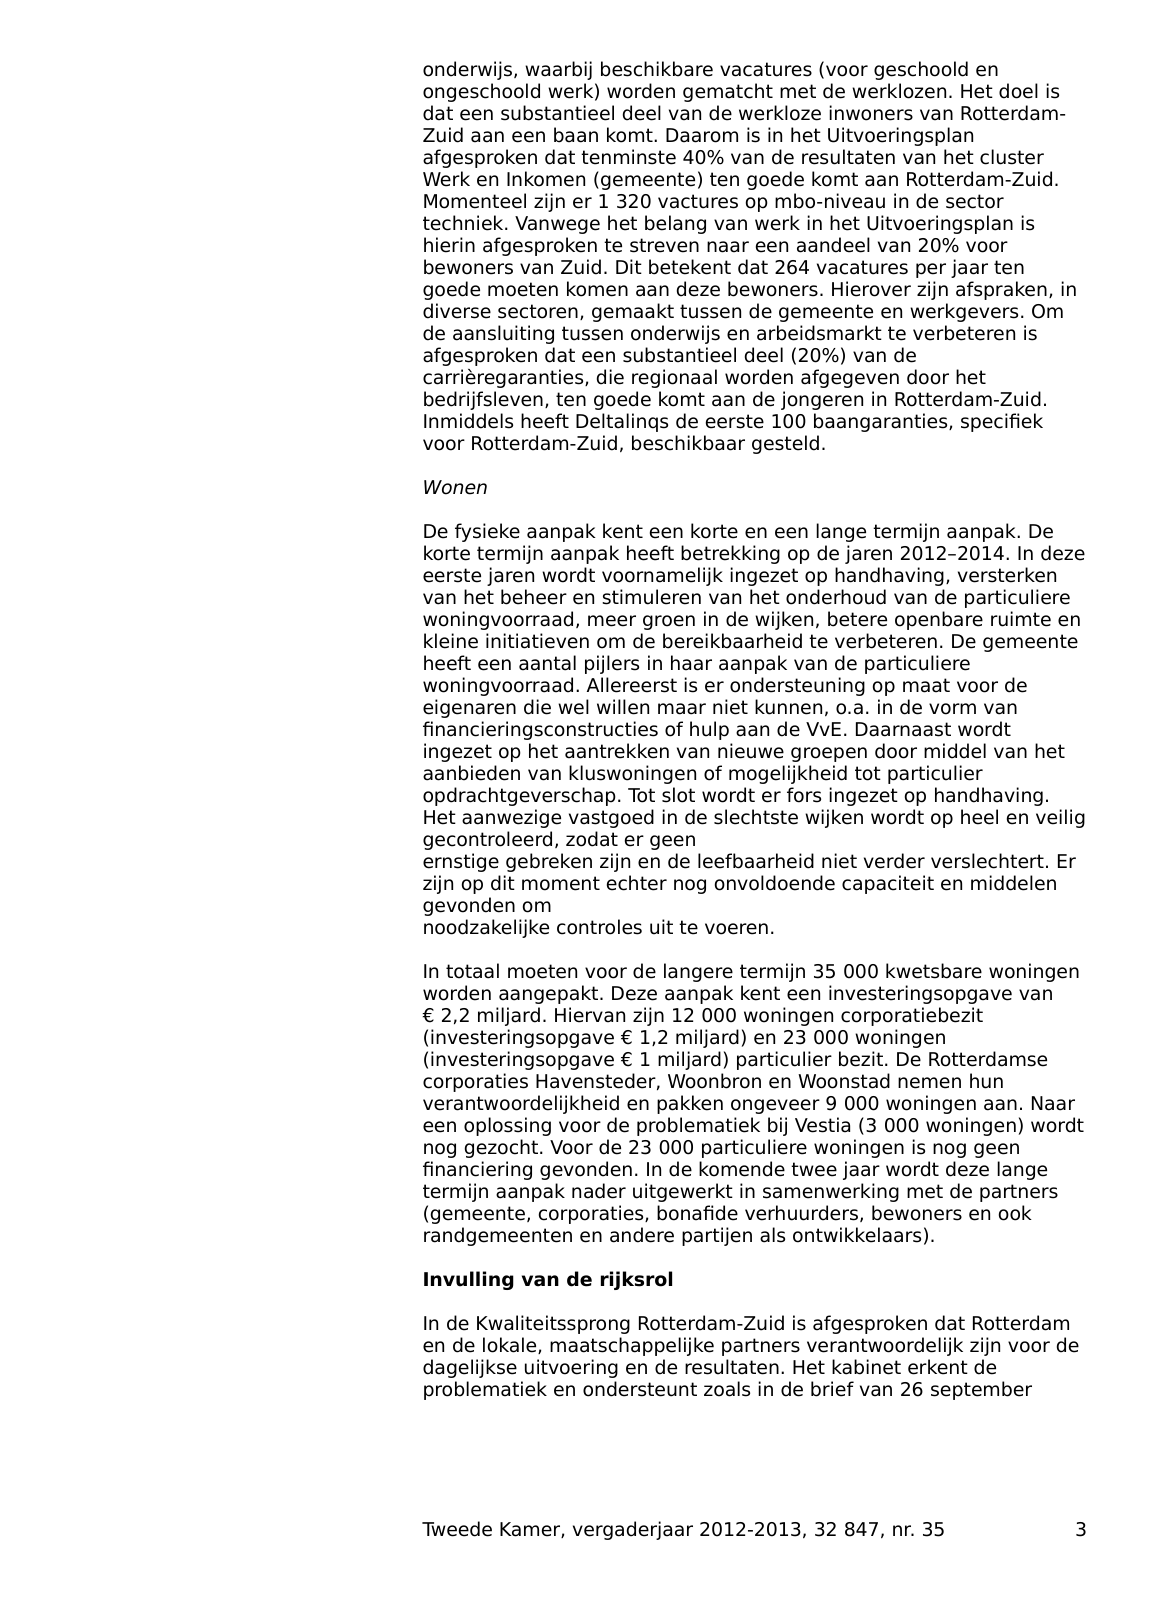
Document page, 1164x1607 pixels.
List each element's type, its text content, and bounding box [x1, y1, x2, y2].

subtitle Wonen [422, 477, 1087, 499]
subtitle Invulling van de rijksrol [422, 1269, 1087, 1291]
text noodzakelijke controles uit te voeren. [422, 917, 1087, 939]
text In totaal moeten voor de langere termijn 35 000 kwetsbare woningen worden aangepakt. Deze aanpak kent een investeringsopgave van € 2,2 miljard. Hiervan zijn 12 000 woningen corporatiebezit (investeringsopgave € 1,2 miljard) en 23 000 woningen (investeringsopgave € 1 miljard) particulier bezit. De Rotterdamse corporaties Havensteder, Woonbron en Woonstad nemen hun verantwoordelijkheid en pakken ongeveer 9 000 woningen aan. Naar een oplossing voor de problematiek bij Vestia (3 000 woningen) wordt nog gezocht. Voor de 23 000 particuliere woningen is nog geen financiering gevonden. In de komende twee jaar wordt deze lange termijn aanpak nader uitgewerkt in samenwerking met de partners (gemeente, corporaties, bonafide verhuurders, bewoners en ook randgemeenten en andere partijen als ontwikkelaars). [422, 961, 1087, 1247]
text onderwijs, waarbij beschikbare vacatures (voor geschoold en ongeschoold werk) worden gematcht met de werklozen. Het doel is dat een substantieel deel van de werkloze inwoners van Rotterdam-Zuid aan een baan komt. Daarom is in het Uitvoeringsplan afgesproken dat tenminste 40% van de resultaten van het cluster Werk en Inkomen (gemeente) ten goede komt aan Rotterdam-Zuid. [422, 59, 1087, 191]
text In de Kwaliteitssprong Rotterdam-Zuid is afgesproken dat Rotterdam en de lokale, maatschappelijke partners verantwoordelijk zijn voor de dagelijkse uitvoering en de resultaten. Het kabinet erkent de problematiek en ondersteunt zoals in de brief van 26 september 2011 is aangegeven de uitvoering met kennis en kunde, aanpassen van wet- en regelgeving en herprioritering van bestaande budgetten. Onderstaand ga ik nader in op welke wijze het kabinet tot nu toe deze rol heeft ingevuld en welke activiteiten zijn ontplooid. [422, 1313, 1087, 1401]
text De fysieke aanpak kent een korte en een lange termijn aanpak. De korte termijn aanpak heeft betrekking op de jaren 2012–2014. In deze eerste jaren wordt voornamelijk ingezet op handhaving, versterken van het beheer en stimuleren van het onderhoud van de particuliere woningvoorraad, meer groen in de wijken, betere openbare ruimte en kleine initiatieven om de bereikbaarheid te verbeteren. De gemeente heeft een aantal pijlers in haar aanpak van de particuliere woningvoorraad. Allereerst is er ondersteuning op maat voor de eigenaren die wel willen maar niet kunnen, o.a. in de vorm van financieringsconstructies of hulp aan de VvE. Daarnaast wordt ingezet op het aantrekken van nieuwe groepen door middel van het aanbieden van kluswoningen of mogelijkheid tot particulier opdrachtgeverschap. Tot slot wordt er fors ingezet op handhaving. Het aanwezige vastgoed in de slechtste wijken wordt op heel en veilig gecontroleerd, zodat er geen [422, 521, 1087, 851]
text ernstige gebreken zijn en de leefbaarheid niet verder verslechtert. Er zijn op dit moment echter nog onvoldoende capaciteit en middelen gevonden om [422, 851, 1087, 917]
text Momenteel zijn er 1 320 vactures op mbo-niveau in de sector techniek. Vanwege het belang van werk in het Uitvoeringsplan is hierin afgesproken te streven naar een aandeel van 20% voor bewoners van Zuid. Dit betekent dat 264 vacatures per jaar ten goede moeten komen aan deze bewoners. Hierover zijn afspraken, in diverse sectoren, gemaakt tussen de gemeente en werkgevers. Om de aansluiting tussen onderwijs en arbeidsmarkt te verbeteren is afgesproken dat een substantieel deel (20%) van de carrièregaranties, die regionaal worden afgegeven door het bedrijfsleven, ten goede komt aan de jongeren in Rotterdam-Zuid. Inmiddels heeft Deltalinqs de eerste 100 baangaranties, specifiek voor Rotterdam-Zuid, beschikbaar gesteld. [422, 191, 1087, 455]
